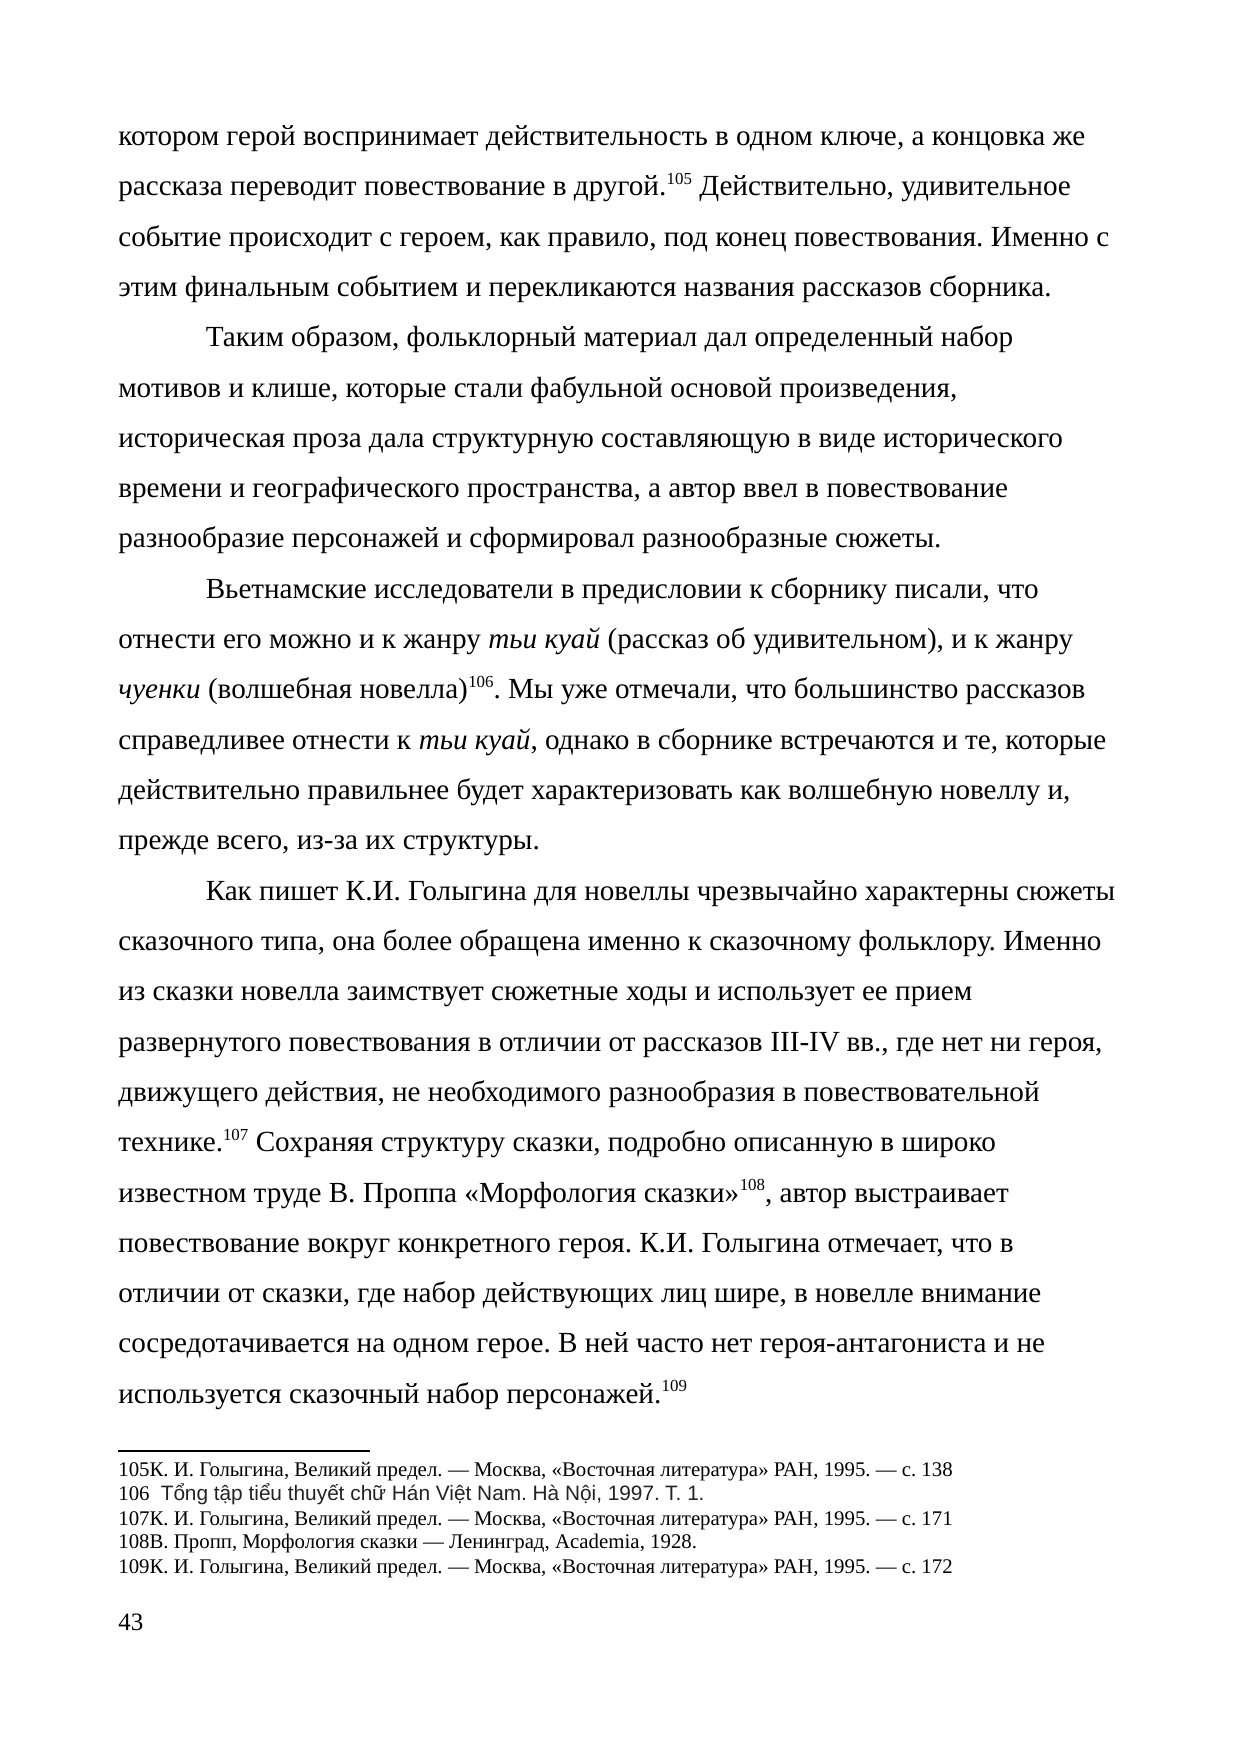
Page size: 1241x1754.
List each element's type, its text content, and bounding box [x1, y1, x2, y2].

text Tổng tập tiểu thuyết chữ Hán Việt Nam. Hà Nội, 1997. T. 1. [118, 1481, 1122, 1505]
text Как пишет К.И. Голыгина для новеллы чрезвычайно характерны сюжеты сказочного типа, она более обращена именно к сказочному фольклору. Именно из сказки новелла заимствует сюжетные ходы и использует ее прием развернутого повествования в отличии от рассказов III-IV вв., где нет ни героя, движущего действия, не необходимого разнообразия в повествовательной технике. Сохраняя структуру сказки, подробно описанную в широко известном труде В. Проппа «Морфология сказки», автор выстраивает повествование вокруг конкретного героя. К.И. Голыгина отмечает, что в отличии от сказки, где набор действующих лиц шире, в новелле внимание сосредотачивается на одном герое. В ней часто нет героя-антагониста и не используется сказочный набор персонажей. [118, 873, 1122, 1409]
text К. И. Голыгина, Великий предел. — Москва, «Восточная литература» РАН, 1995. — с. 138 [118, 1457, 1122, 1481]
text котором герой воспринимает действительность в одном ключе, а концовка же рассказа переводит повествование в другой. Действительно, удивительное событие происходит с героем, как правило, под конец повествования. Именно с этим финальным событием и перекликаются названия рассказов сборника. [118, 118, 1122, 303]
text К. И. Голыгина, Великий предел. — Москва, «Восточная литература» РАН, 1995. — с. 172 [118, 1553, 1122, 1578]
text Вьетнамские исследователи в предисловии к сборнику писали, что отнести его можно и к жанру тьи куай (рассказ об удивительном), и к жанру чуенки (волшебная новелла). Мы уже отмечали, что большинство рассказов справедливее отнести к тьи куай, однако в сборнике встречаются и те, которые действительно правильнее будет характеризовать как волшебную новеллу и, прежде всего, из-за их структуры. [118, 571, 1122, 856]
text Таким образом, фольклорный материал дал определенный набор мотивов и клише, которые стали фабульной основой произведения, историческая проза дала структурную составляющую в виде исторического времени и географического пространства, а автор ввел в повествование разнообразие персонажей и сформировал разнообразные сюжеты. [118, 319, 1122, 554]
text В. Пропп, Морфология сказки — Ленинград, Academia, 1928. [118, 1529, 1122, 1553]
text К. И. Голыгина, Великий предел. — Москва, «Восточная литература» РАН, 1995. — с. 171 [118, 1505, 1122, 1529]
